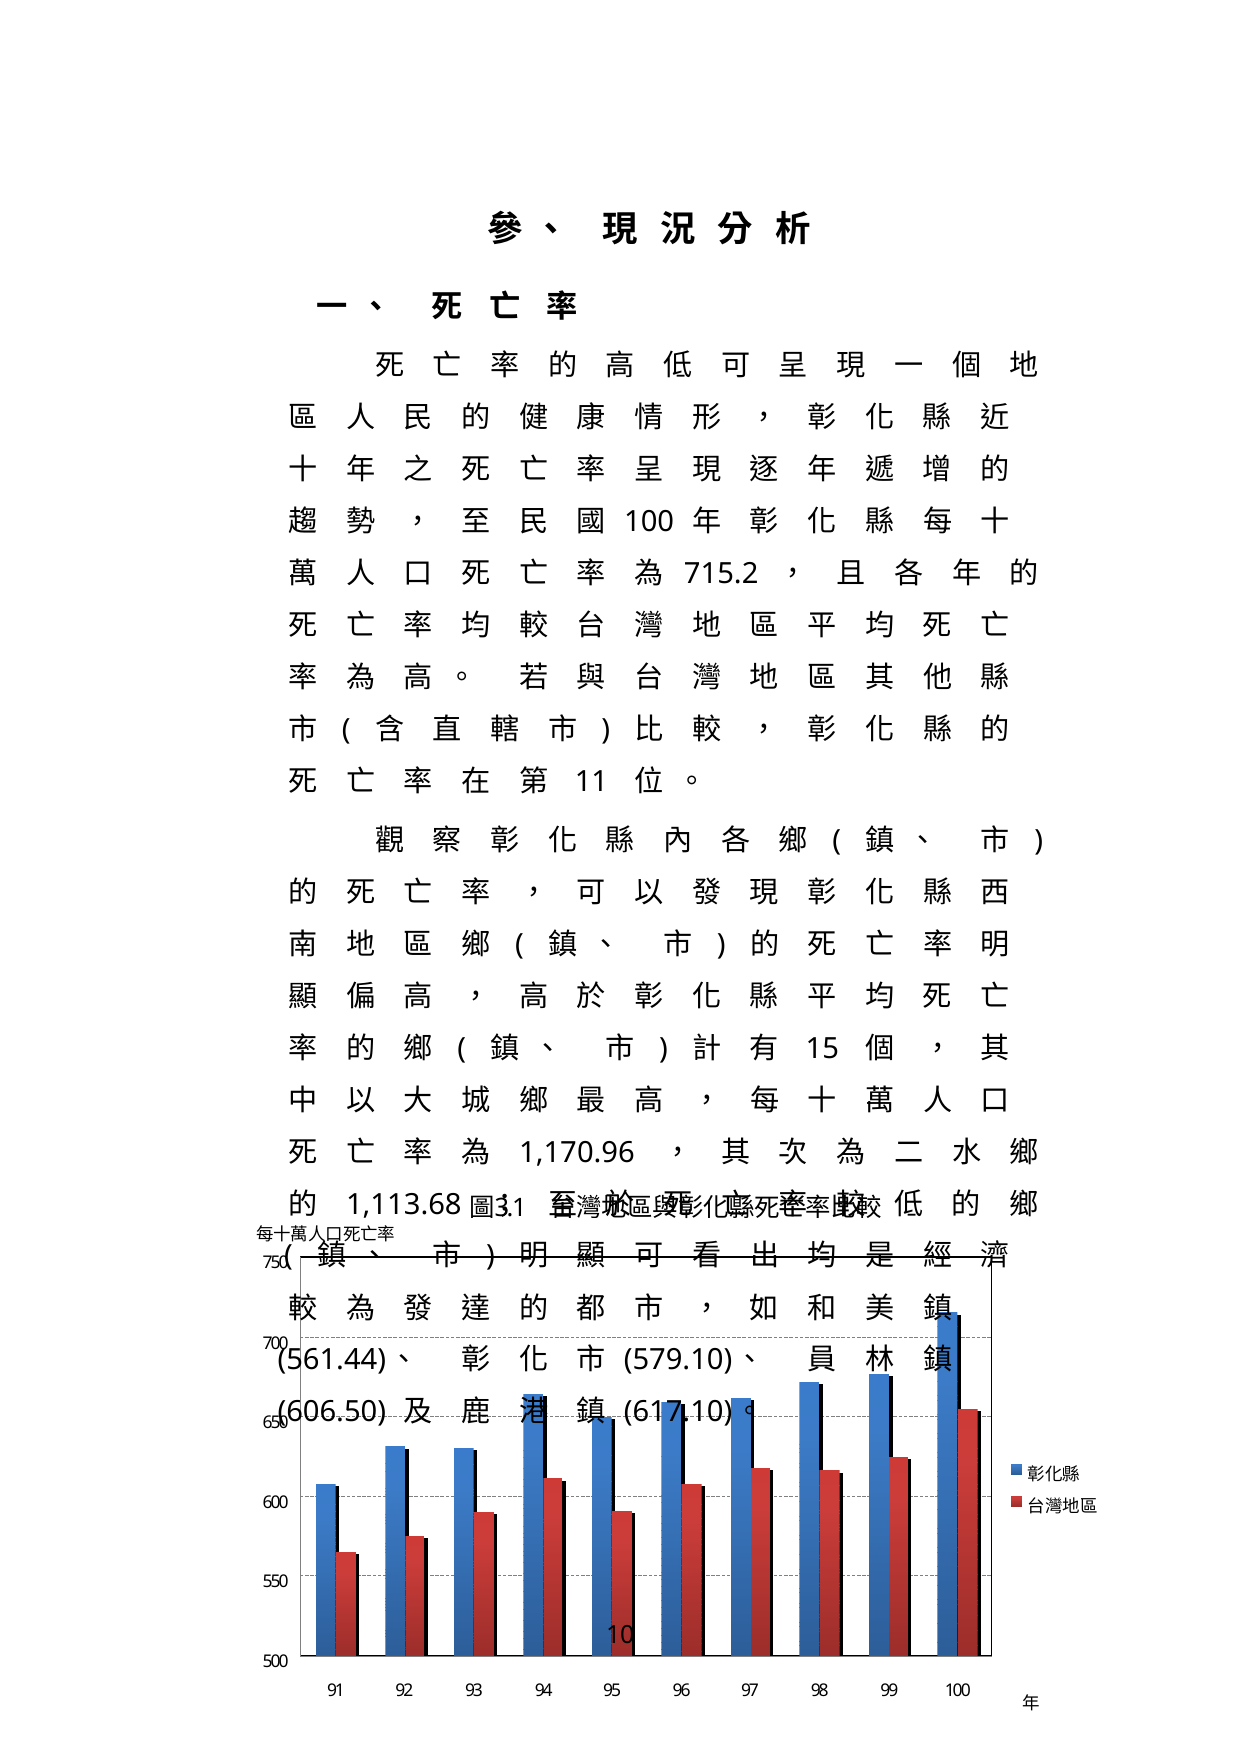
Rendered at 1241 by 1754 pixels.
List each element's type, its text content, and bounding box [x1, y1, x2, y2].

subtitle 一、死亡率 [237, 278, 1053, 330]
subtitle 參、現況分析 [217, 200, 1053, 252]
text 觀察彰化縣內各鄉(鎮、市)的死亡率，可以發現彰化縣西南地區鄉(鎮、市)的死亡率明顯偏高，高於彰化縣平均死亡率的鄉(鎮、市)計有15個，其中以大城鄉最高，每十萬人口死亡率為1,170.96，其次為二水鄉的1,113.68；至於死亡率較低的鄉(鎮、市)明顯可看出均是經濟較為發達的都市，如和美鎮(561.44)、彰化市(579.10)、員林鎮(606.50)及鹿港鎮(617.10)。 [274, 1165, 1053, 1171]
text 觀察彰化縣內各鄉(鎮、市)的死亡率，可以發現彰化縣西南地區鄉(鎮、市)的死亡率明顯偏高，高於彰化縣平均死亡率的鄉(鎮、市)計有15個，其中以大城鄉最高，每十萬人口死亡率為1,170.96，其次為二水鄉的1,113.68；至於死亡率較低的鄉(鎮、市)明顯可看出均是經濟較為發達的都市，如和美鎮(561.44)、彰化市(579.10)、員林鎮(606.50)及鹿港鎮(617.10)。 [274, 811, 1053, 1163]
text 死亡率的高低可呈現一個地區人民的健康情形，彰化縣近十年之死亡率呈現逐年遞增的趨勢，至民國100年彰化縣每十萬人口死亡率為715.2，且各年的死亡率均較台灣地區平均死亡率為高。若與台灣地區其他縣市(含直轄市)比較，彰化縣的死亡率在第11位。 [274, 336, 1053, 805]
